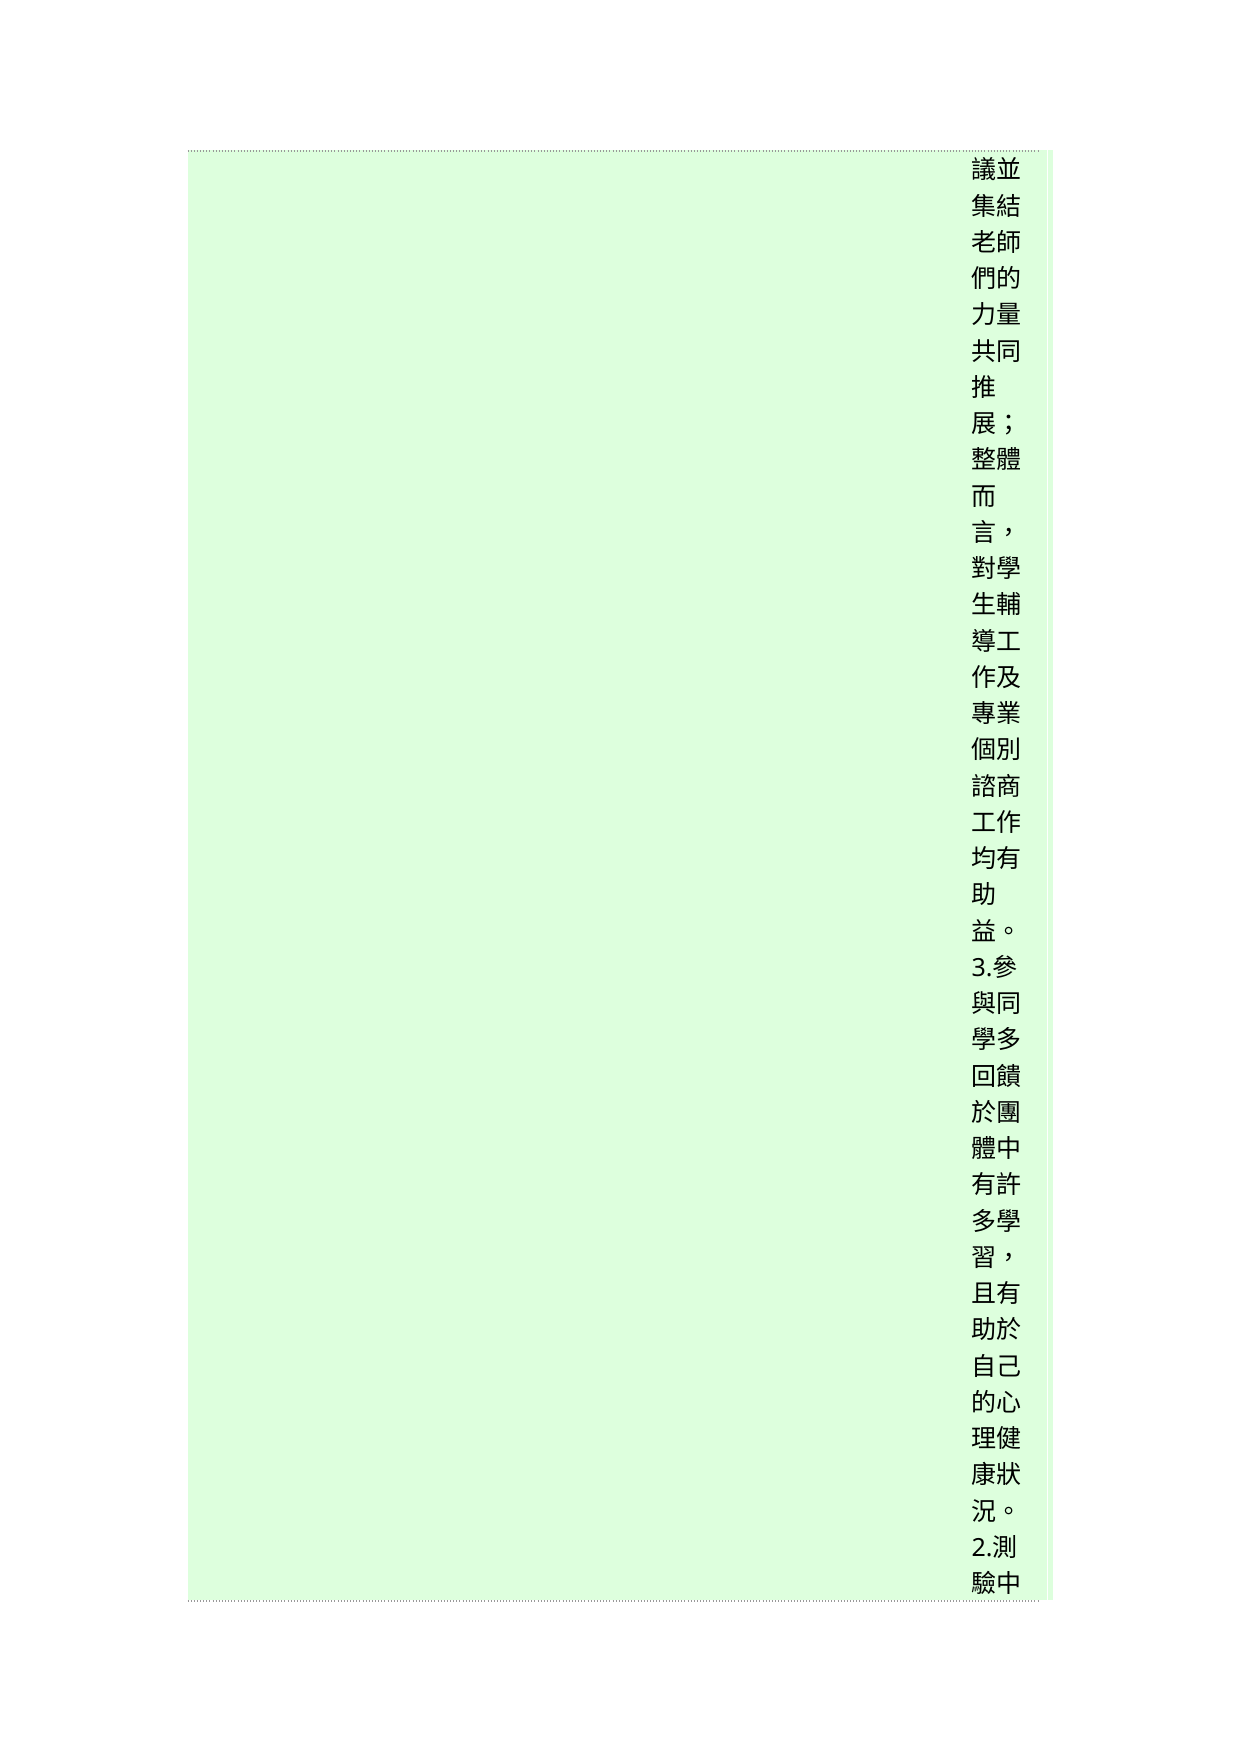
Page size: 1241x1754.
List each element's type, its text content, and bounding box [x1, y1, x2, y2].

table_cell [476, 150, 643, 1600]
table_cell [643, 150, 735, 1600]
table_cell [735, 150, 971, 1600]
table_cell [1040, 150, 1044, 1600]
table_cell [218, 150, 276, 1600]
table_cell [396, 150, 476, 1600]
table_cell [276, 150, 396, 1600]
table_cell [1048, 150, 1053, 1600]
table_cell [188, 150, 218, 1600]
table_cell 議並集結老師們的力量共同推展；整體而言，對學生輔導工作及專業個別諮商工作均有助益。 3.參與同學多回饋於團體中有許多學習，且有助於自己的心理健康狀況。 2.測驗中 [971, 150, 1040, 1600]
